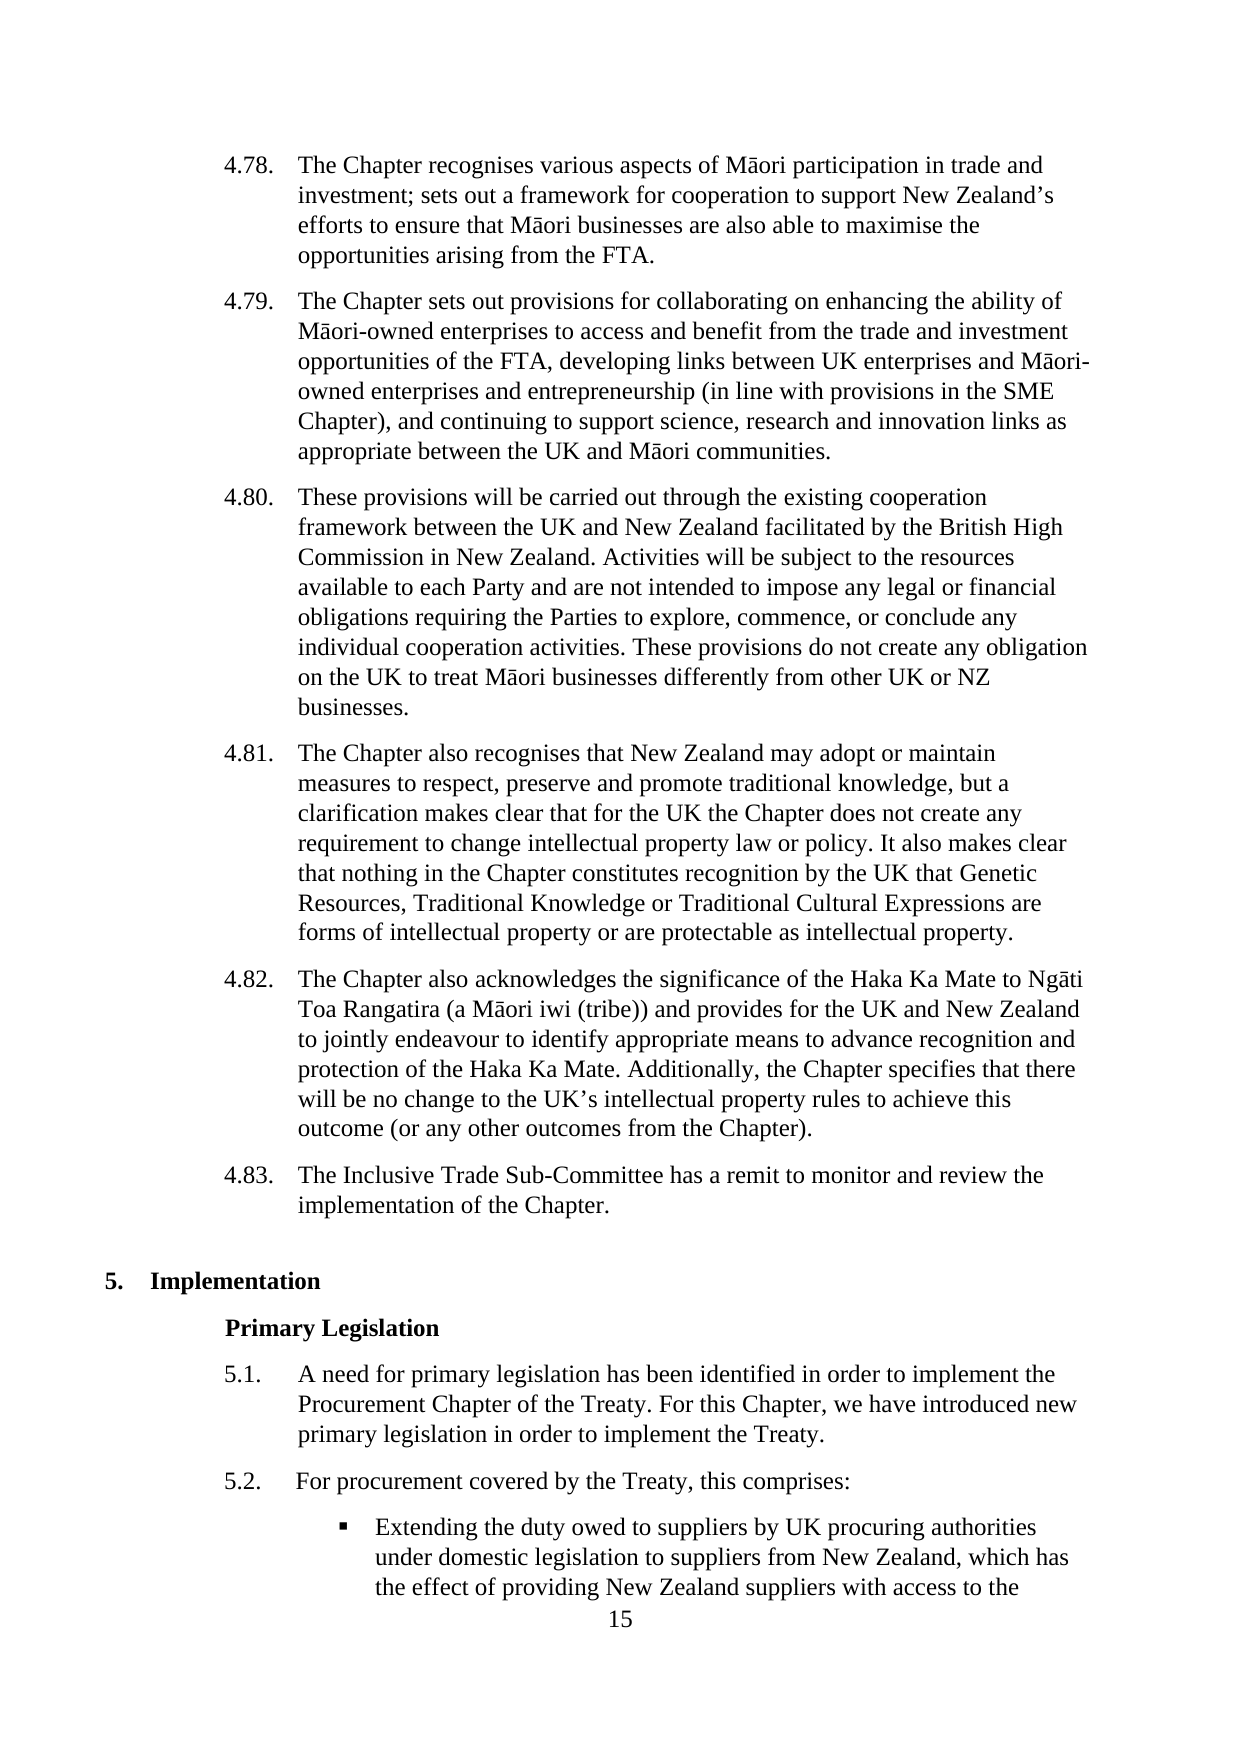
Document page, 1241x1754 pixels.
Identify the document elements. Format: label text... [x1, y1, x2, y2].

list The Chapter sets out provisions for collaborating on enhancing the ability of Māori-owned enterprises to access and benefit from the trade and investment opportunities of the FTA, developing links between UK enterprises and Māori-owned enterprises and entrepreneurship (in line with provisions in the SME Chapter), and continuing to support science, research and innovation links as appropriate between the UK and Māori communities. [224, 286, 1090, 464]
list A need for primary legislation has been identified in order to implement the Procurement Chapter of the Treaty. For this Chapter, we have introduced new primary legislation in order to implement the Treaty. [224, 1359, 1090, 1448]
list The Chapter also recognises that New Zealand may adopt or maintain measures to respect, preserve and promote traditional knowledge, but a clarification makes clear that for the UK the Chapter does not create any requirement to change intellectual property law or policy. It also makes clear that nothing in the Chapter constitutes recognition by the UK that Genetic Resources, Traditional Knowledge or Traditional Cultural Expressions are forms of intellectual property or are protectable as intellectual property. [224, 738, 1090, 946]
text Primary Legislation [150, 1313, 1090, 1342]
list For procurement covered by the Treaty, this comprises: [224, 1466, 1090, 1495]
list Extending the duty owed to suppliers by UK procuring authorities under domestic legislation to suppliers from New Zealand, which has the effect of providing New Zealand suppliers with access to the [337, 1512, 1090, 1601]
list The Inclusive Trade Sub-Committee has a remit to monitor and review the implementation of the Chapter. [224, 1160, 1090, 1249]
list These provisions will be carried out through the existing cooperation framework between the UK and New Zealand facilitated by the British High Commission in New Zealand. Activities will be subject to the resources available to each Party and are not intended to impose any legal or financial obligations requiring the Parties to explore, commence, or conclude any individual cooperation activities. These provisions do not create any obligation on the UK to treat Māori businesses differently from other UK or NZ businesses. [224, 482, 1090, 720]
list Implementation [104, 1266, 1090, 1295]
list The Chapter recognises various aspects of Māori participation in trade and investment; sets out a framework for cooperation to support New Zealand’s efforts to ensure that Māori businesses are also able to maximise the opportunities arising from the FTA. [224, 150, 1090, 268]
list The Chapter also acknowledges the significance of the Haka Ka Mate to Ngāti Toa Rangatira (a Māori iwi (tribe)) and provides for the UK and New Zealand to jointly endeavour to identify appropriate means to advance recognition and protection of the Haka Ka Mate. Additionally, the Chapter specifies that there will be no change to the UK’s intellectual property rules to achieve this outcome (or any other outcomes from the Chapter). [224, 964, 1090, 1142]
